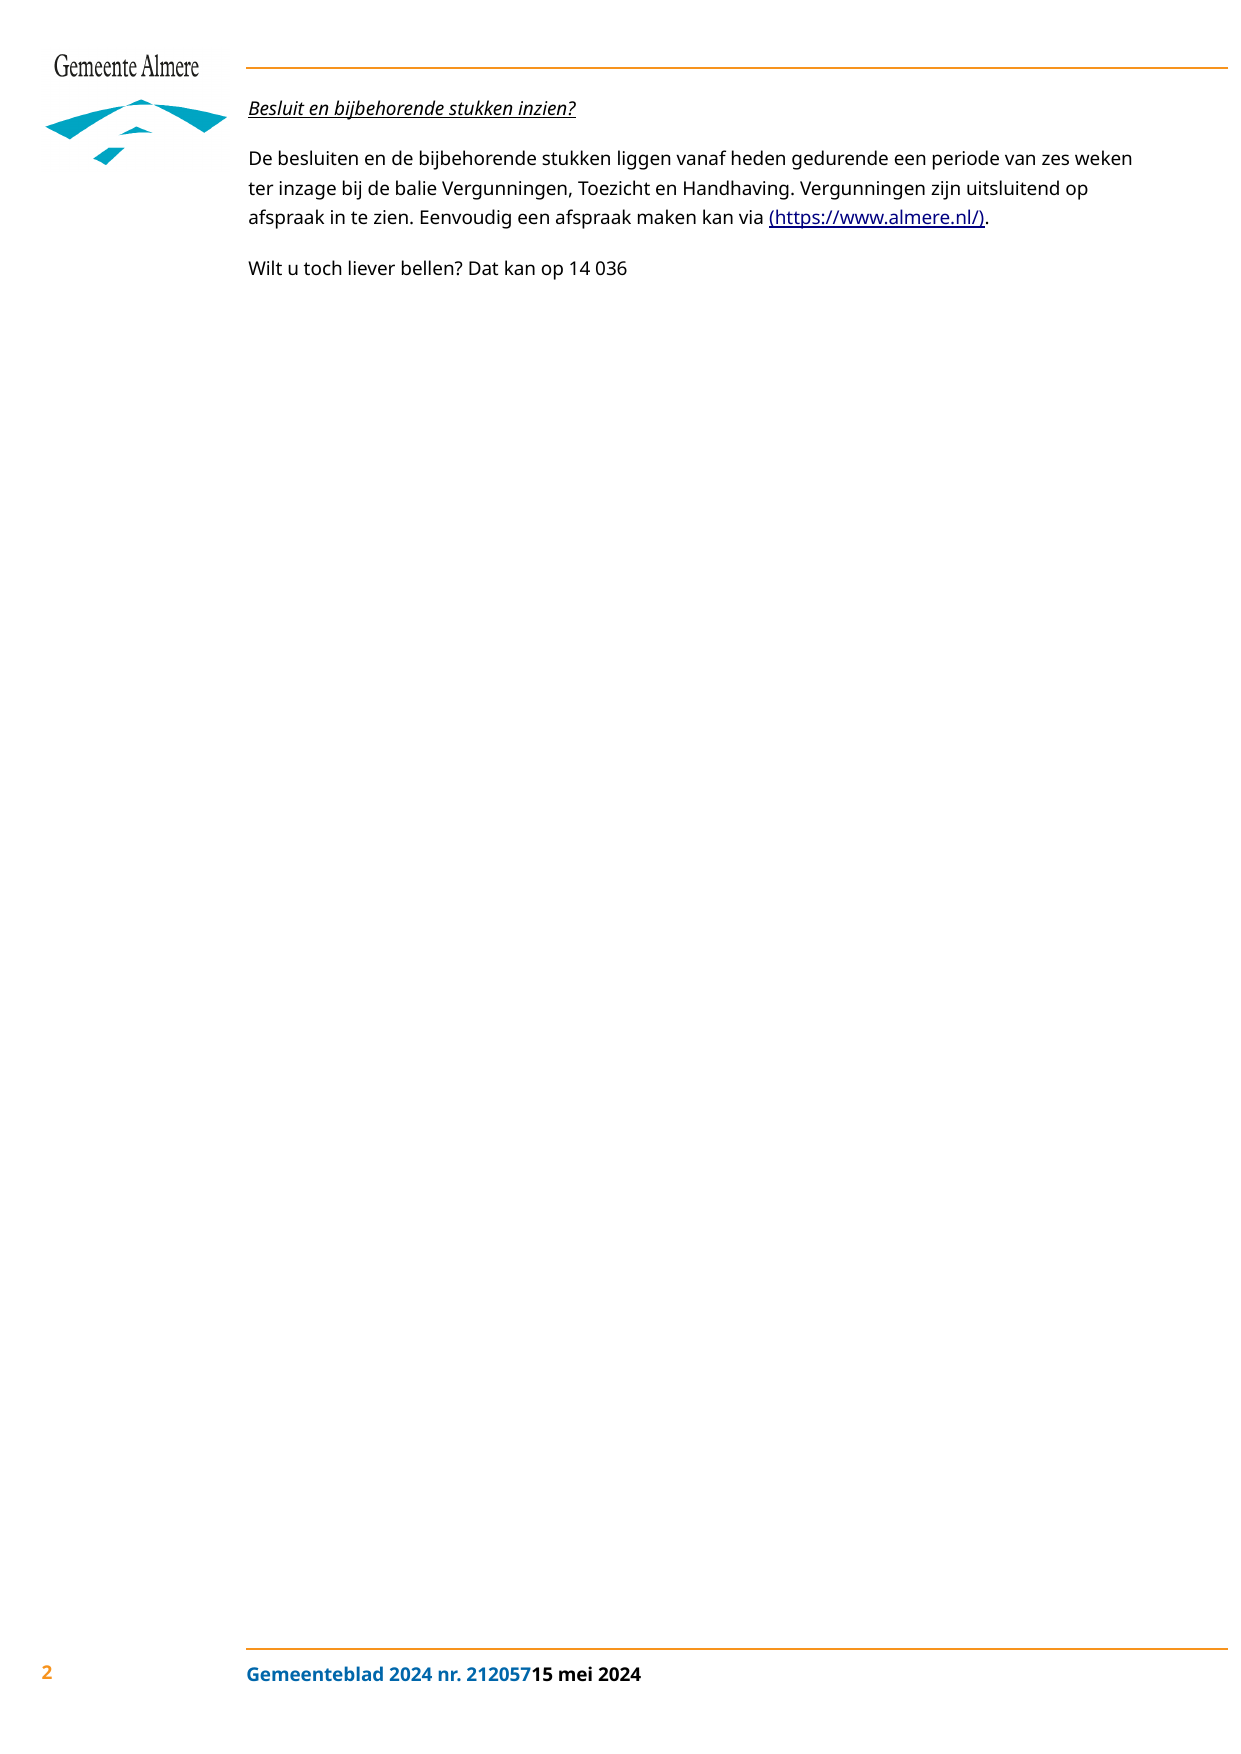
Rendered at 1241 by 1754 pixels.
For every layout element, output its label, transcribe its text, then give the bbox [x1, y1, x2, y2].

picture [41, 47, 231, 172]
text Besluit en bijbehorende stukken inzien? [248, 95, 1152, 121]
text Wilt u toch liever bellen? Dat kan op 14 036 [248, 255, 1152, 281]
text De besluiten en de bijbehorende stukken liggen vanaf heden gedurende een periode van zes weken ter inzage bij de balie Vergunningen, Toezicht en Handhaving. Vergunningen zijn uitsluitend op afspraak in te zien. Eenvoudig een afspraak maken kan via (https://www.almere.nl/). [248, 145, 1152, 230]
